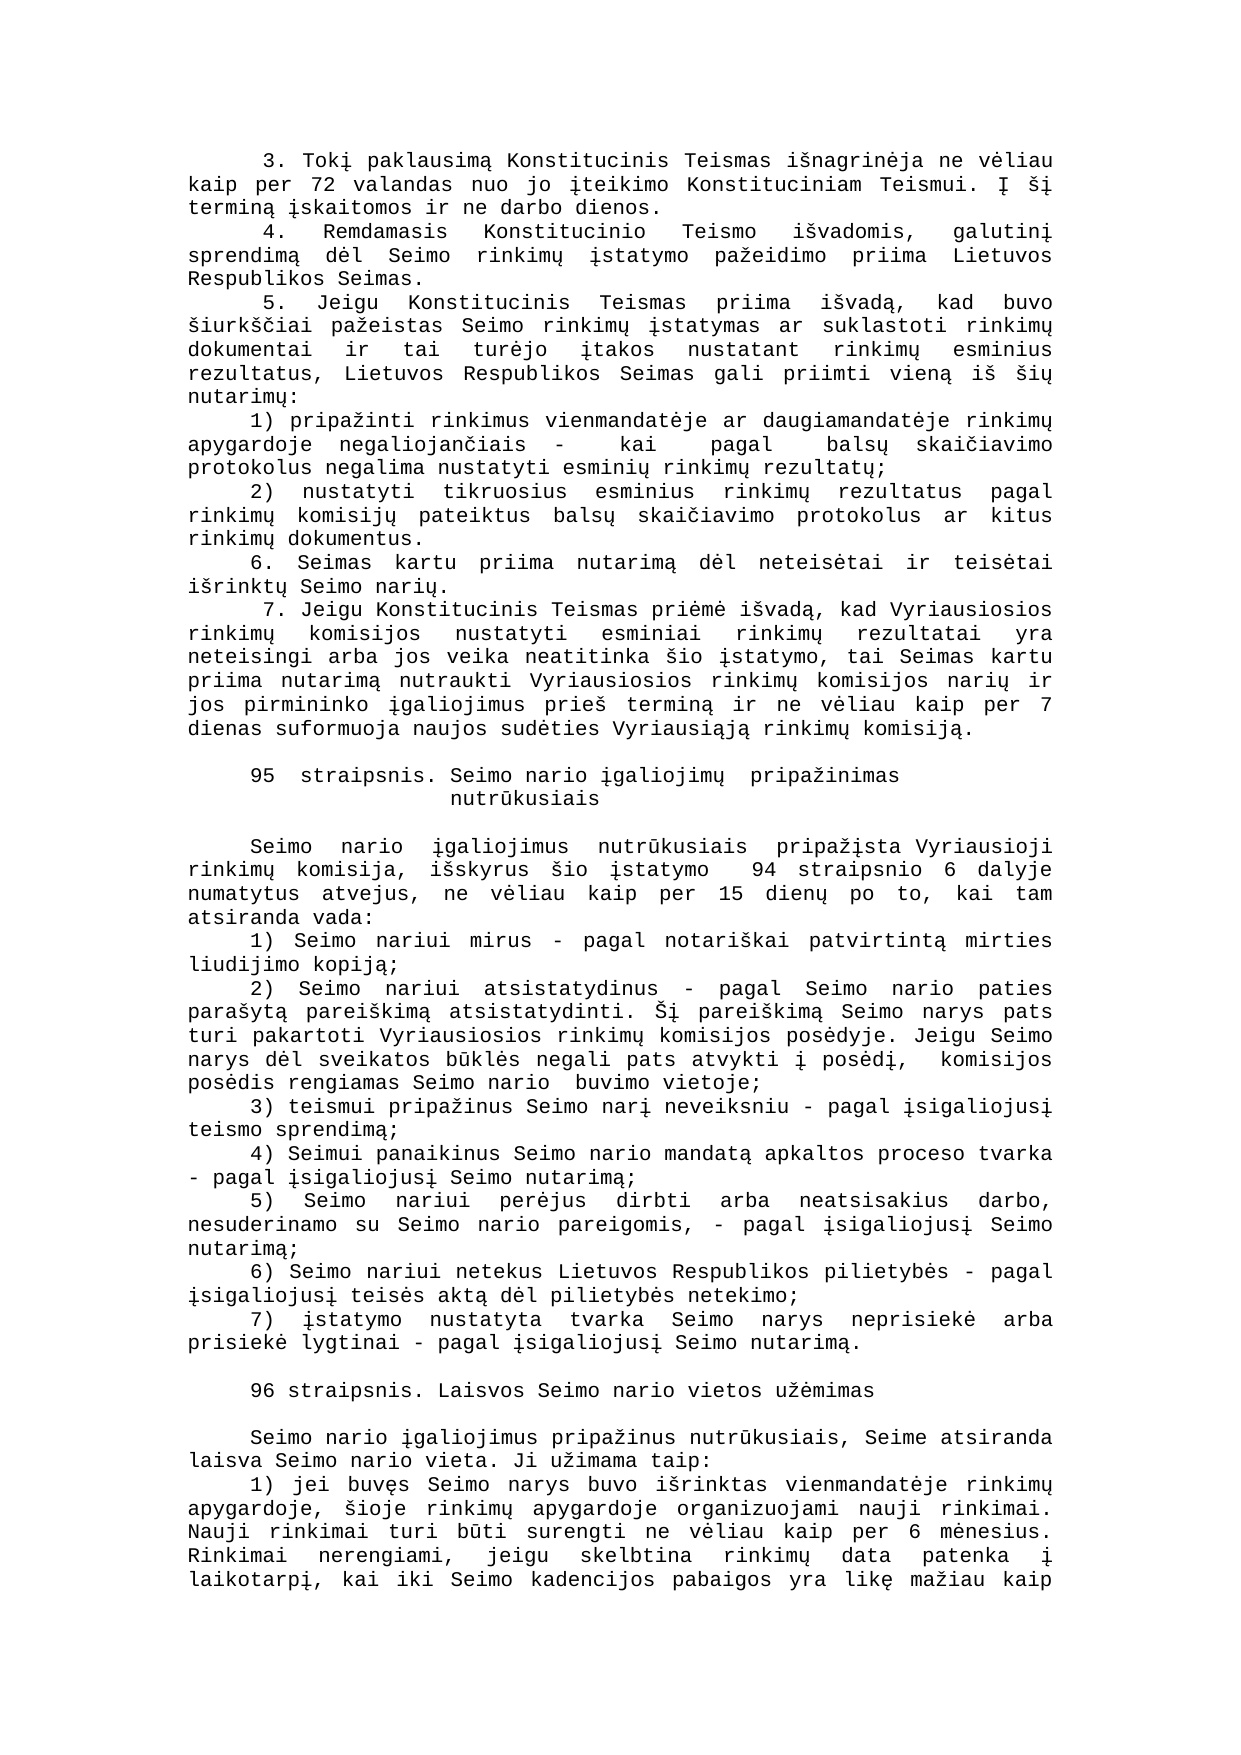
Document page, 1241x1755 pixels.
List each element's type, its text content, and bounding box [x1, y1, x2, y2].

text 1) pripažinti rinkimus vienmandatėje ar daugiamandatėje rinkimų apygardoje negaliojančiais - kai pagal balsų skaičiavimo protokolus negalima nustatyti esminių rinkimų rezultatų; [187, 410, 1053, 481]
text 1) jei buvęs Seimo narys buvo išrinktas vienmandatėje rinkimų apygardoje, šioje rinkimų apygardoje organizuojami nauji rinkimai. Nauji rinkimai turi būti surengti ne vėliau kaip per 6 mėnesius. Rinkimai nerengiami, jeigu skelbtina rinkimų data patenka į laikotarpį, kai iki Seimo kadencijos pabaigos yra likę mažiau kaip [187, 1474, 1053, 1592]
text 2) nustatyti tikruosius esminius rinkimų rezultatus pagal rinkimų komisijų pateiktus balsų skaičiavimo protokolus ar kitus rinkimų dokumentus. [187, 481, 1053, 552]
text 7) įstatymo nustatyta tvarka Seimo narys neprisiekė arba prisiekė lygtinai - pagal įsigaliojusį Seimo nutarimą. [187, 1309, 1053, 1356]
text 2) Seimo nariui atsistatydinus - pagal Seimo nario paties parašytą pareiškimą atsistatydinti. Šį pareiškimą Seimo narys pats turi pakartoti Vyriausiosios rinkimų komisijos posėdyje. Jeigu Seimo narys dėl sveikatos būklės negali pats atvykti į posėdį, komisijos posėdis rengiamas Seimo nario buvimo vietoje; [187, 978, 1053, 1096]
text 6) Seimo nariui netekus Lietuvos Respublikos pilietybės - pagal įsigaliojusį teisės aktą dėl pilietybės netekimo; [187, 1261, 1053, 1309]
text 4. Remdamasis Konstitucinio Teismo išvadomis, galutinį sprendimą dėl Seimo rinkimų įstatymo pažeidimo priima Lietuvos Respublikos Seimas. [187, 221, 1053, 292]
text 5) Seimo nariui perėjus dirbti arba neatsisakius darbo, nesuderinamo su Seimo nario pareigomis, - pagal įsigaliojusį Seimo nutarimą; [187, 1190, 1053, 1261]
text 1) Seimo nariui mirus - pagal notariškai patvirtintą mirties liudijimo kopiją; [187, 930, 1053, 978]
text 96 straipsnis. Laisvos Seimo nario vietos užėmimas [187, 1379, 1053, 1403]
text 3. Tokį paklausimą Konstitucinis Teismas išnagrinėja ne vėliau kaip per 72 valandas nuo jo įteikimo Konstituciniam Teismui. Į šį terminą įskaitomos ir ne darbo dienos. [187, 150, 1053, 221]
text 95 straipsnis. Seimo nario įgaliojimų pripažinimas [187, 765, 1053, 788]
text 7. Jeigu Konstitucinis Teismas priėmė išvadą, kad Vyriausiosios rinkimų komisijos nustatyti esminiai rinkimų rezultatai yra neteisingi arba jos veika neatitinka šio įstatymo, tai Seimas kartu priima nutarimą nutraukti Vyriausiosios rinkimų komisijos narių ir jos pirmininko įgaliojimus prieš terminą ir ne vėliau kaip per 7 dienas suformuoja naujos sudėties Vyriausiąją rinkimų komisiją. [187, 599, 1053, 741]
text 5. Jeigu Konstitucinis Teismas priima išvadą, kad buvo šiurkščiai pažeistas Seimo rinkimų įstatymas ar suklastoti rinkimų dokumentai ir tai turėjo įtakos nustatant rinkimų esminius rezultatus, Lietuvos Respublikos Seimas gali priimti vieną iš šių nutarimų: [187, 292, 1053, 410]
text 3) teismui pripažinus Seimo narį neveiksniu - pagal įsigaliojusį teismo sprendimą; [187, 1096, 1053, 1143]
text Seimo nario įgaliojimus pripažinus nutrūkusiais, Seime atsiranda laisva Seimo nario vieta. Ji užimama taip: [187, 1427, 1053, 1474]
text 6. Seimas kartu priima nutarimą dėl neteisėtai ir teisėtai išrinktų Seimo narių. [187, 552, 1053, 599]
text nutrūkusiais [187, 788, 1053, 812]
text 4) Seimui panaikinus Seimo nario mandatą apkaltos proceso tvarka - pagal įsigaliojusį Seimo nutarimą; [187, 1143, 1053, 1190]
text Seimo nario įgaliojimus nutrūkusiais pripažįsta Vyriausioji rinkimų komisija, išskyrus šio įstatymo 94 straipsnio 6 dalyje numatytus atvejus, ne vėliau kaip per 15 dienų po to, kai tam atsiranda vada: [187, 836, 1053, 930]
